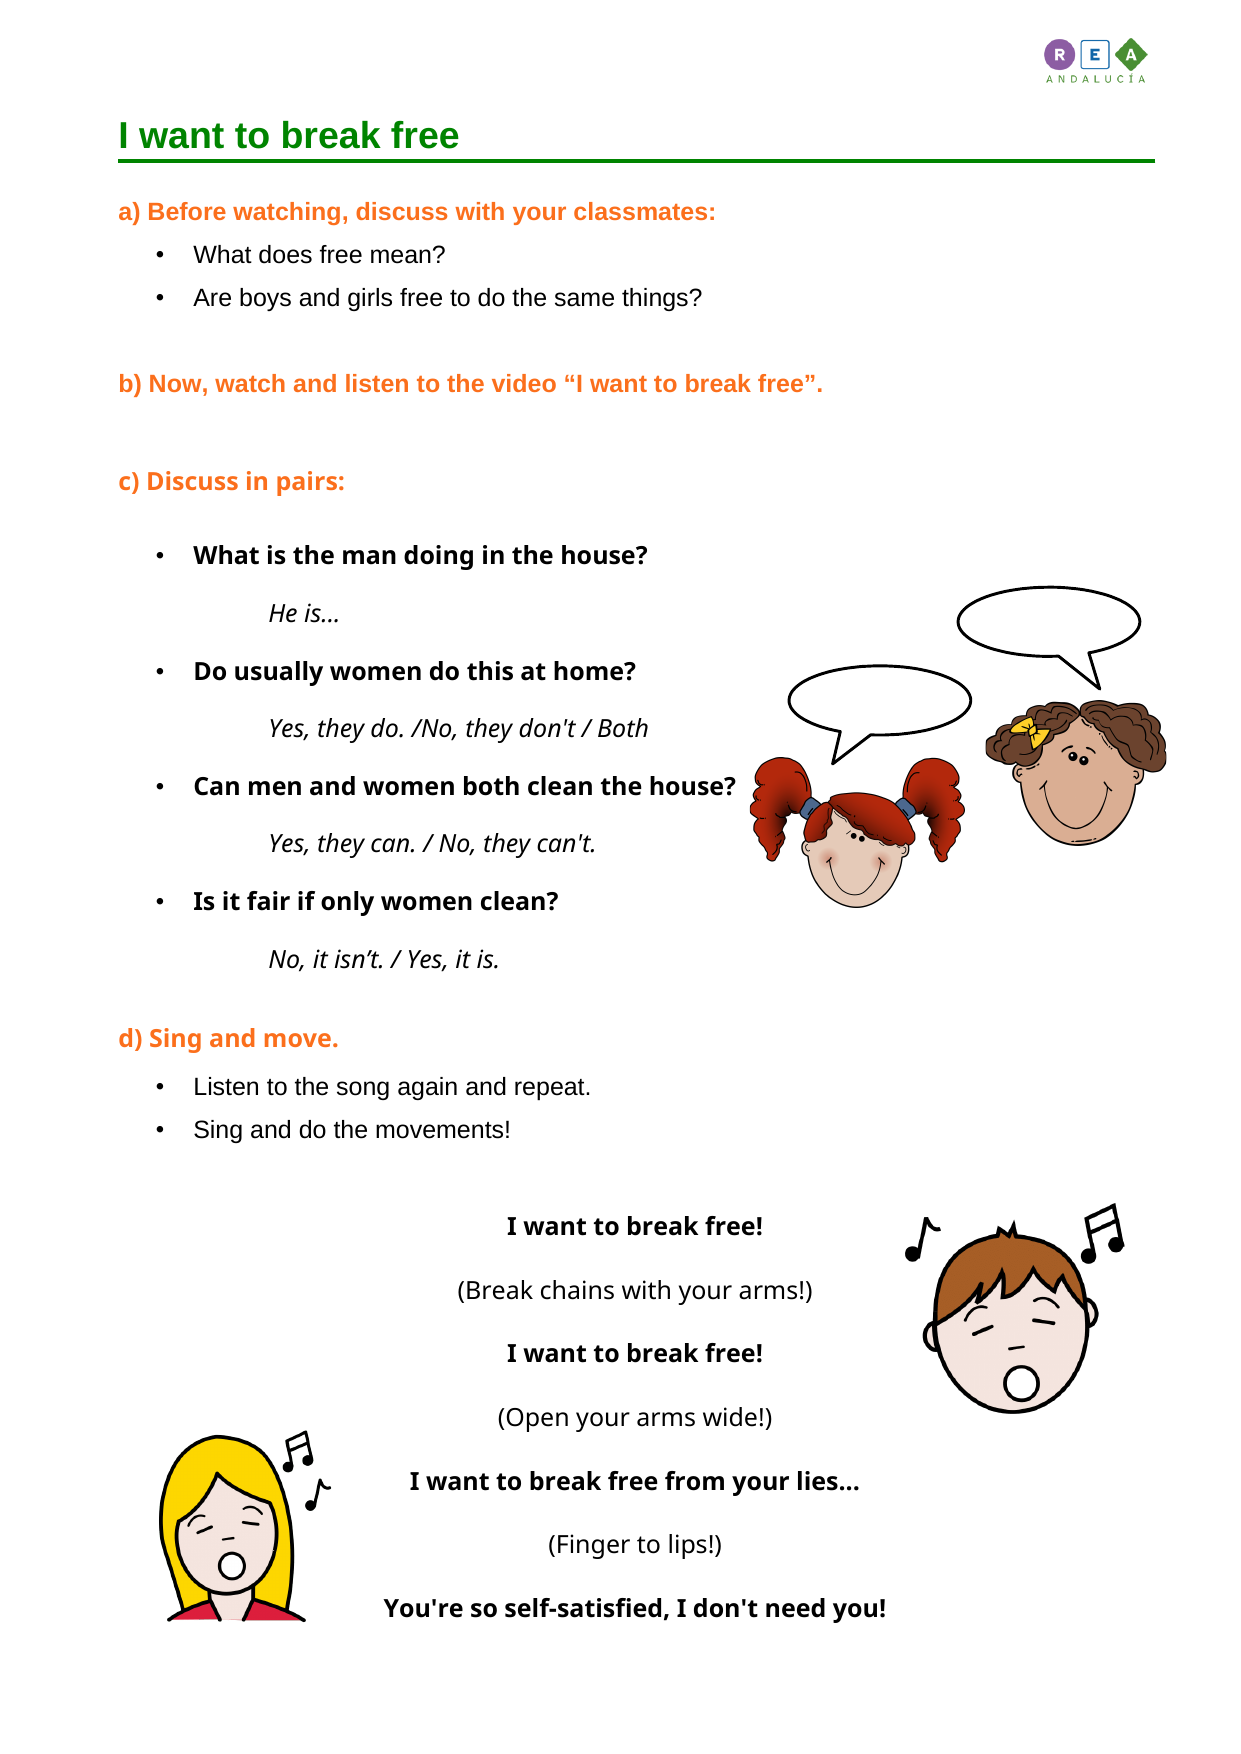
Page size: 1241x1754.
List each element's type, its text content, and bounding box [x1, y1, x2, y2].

list What is the man doing in the house? [156, 538, 1152, 572]
text I want to break free! [118, 1209, 876, 1243]
text (Finger to lips!) [354, 1527, 1152, 1561]
list He is... [231, 596, 981, 630]
list What does free mean? [156, 240, 1152, 268]
list Is it fair if only women clean? [156, 884, 1152, 918]
list Listen to the song again and repeat. [156, 1071, 1152, 1100]
list [862, 711, 985, 745]
subtitle I want to break free [118, 113, 1155, 159]
list Yes, they do. /No, they don't / Both [231, 711, 838, 745]
text You're so self-satisfied, I don't need you! [354, 1590, 1152, 1624]
list Sing and do the movements! [156, 1115, 1152, 1143]
text (Break chains with your arms!) [118, 1272, 876, 1307]
text b) Now, watch and listen to the video “I want to break free”. [118, 369, 1152, 398]
text d) Sing and move. [118, 1020, 1152, 1054]
picture [876, 1177, 1153, 1454]
picture [749, 757, 965, 908]
list [965, 826, 1152, 860]
picture [985, 700, 1167, 846]
list Yes, they can. / No, they can't. [231, 826, 749, 860]
text (Open your arms wide!) [118, 1399, 876, 1434]
list Can men and women both clean the house? [156, 768, 749, 802]
list [1117, 596, 1152, 630]
picture [1039, 33, 1152, 88]
text I want to break free! [118, 1336, 876, 1370]
list Are boys and girls free to do the same things? [156, 283, 1152, 312]
text c) Discuss in pairs: [118, 463, 1152, 497]
text I want to break free from your lies... [354, 1463, 1152, 1497]
list Do usually women do this at home? [156, 653, 1093, 687]
list No, it isn’t. / Yes, it is. [231, 941, 1152, 975]
list [1092, 653, 1152, 687]
picture [136, 1417, 354, 1635]
text a) Before watching, discuss with your classmates: [118, 197, 1152, 225]
text [118, 1527, 136, 1561]
